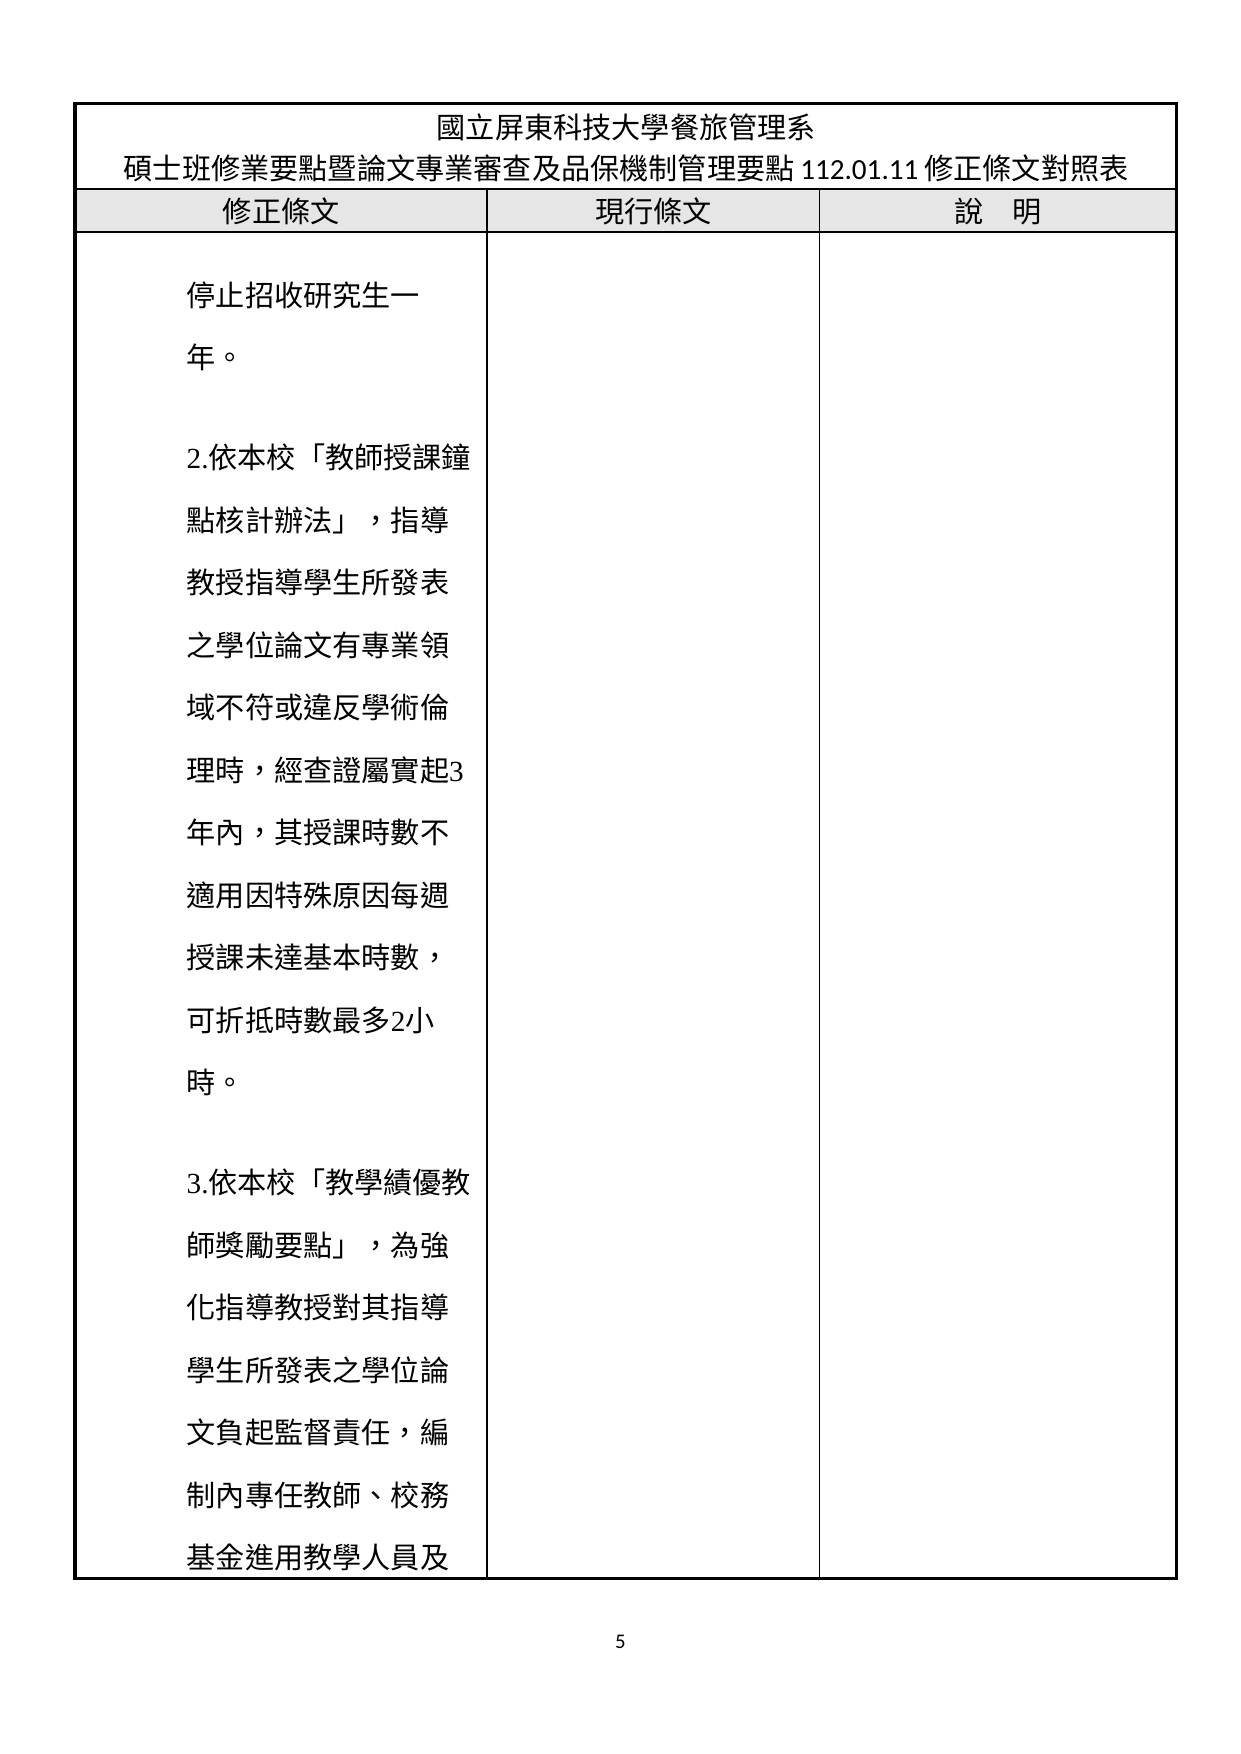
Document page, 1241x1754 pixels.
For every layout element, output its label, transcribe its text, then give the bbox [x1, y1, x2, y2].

table_cell [488, 233, 819, 1577]
table_cell [820, 233, 1175, 1577]
table_cell 說 明 [820, 190, 1175, 231]
table_cell 停止招收研究生一年。 2.依本校「教師授課鐘點核計辦法」，指導教授指導學生所發表之學位論文有專業領域不符或違反學術倫理時，經查證屬實起3年內，其授課時數不適用因特殊原因每週授課未達基本時數，可折抵時數最多2小時。 3.依本校「教學績優教師獎勵要點」，為強化指導教授對其指導學生所發表之學位論文負起監督責任，編制內專任教師、校務基金進用教學人員及 [77, 233, 486, 1577]
table_header 國立屏東科技大學餐旅管理系 碩士班修業要點暨論文專業審查及品保機制管理要點112.01.11修正條文對照表 [77, 105, 1175, 188]
table_cell 現行條文 [488, 190, 819, 231]
table_cell 修正條文 [77, 190, 486, 231]
